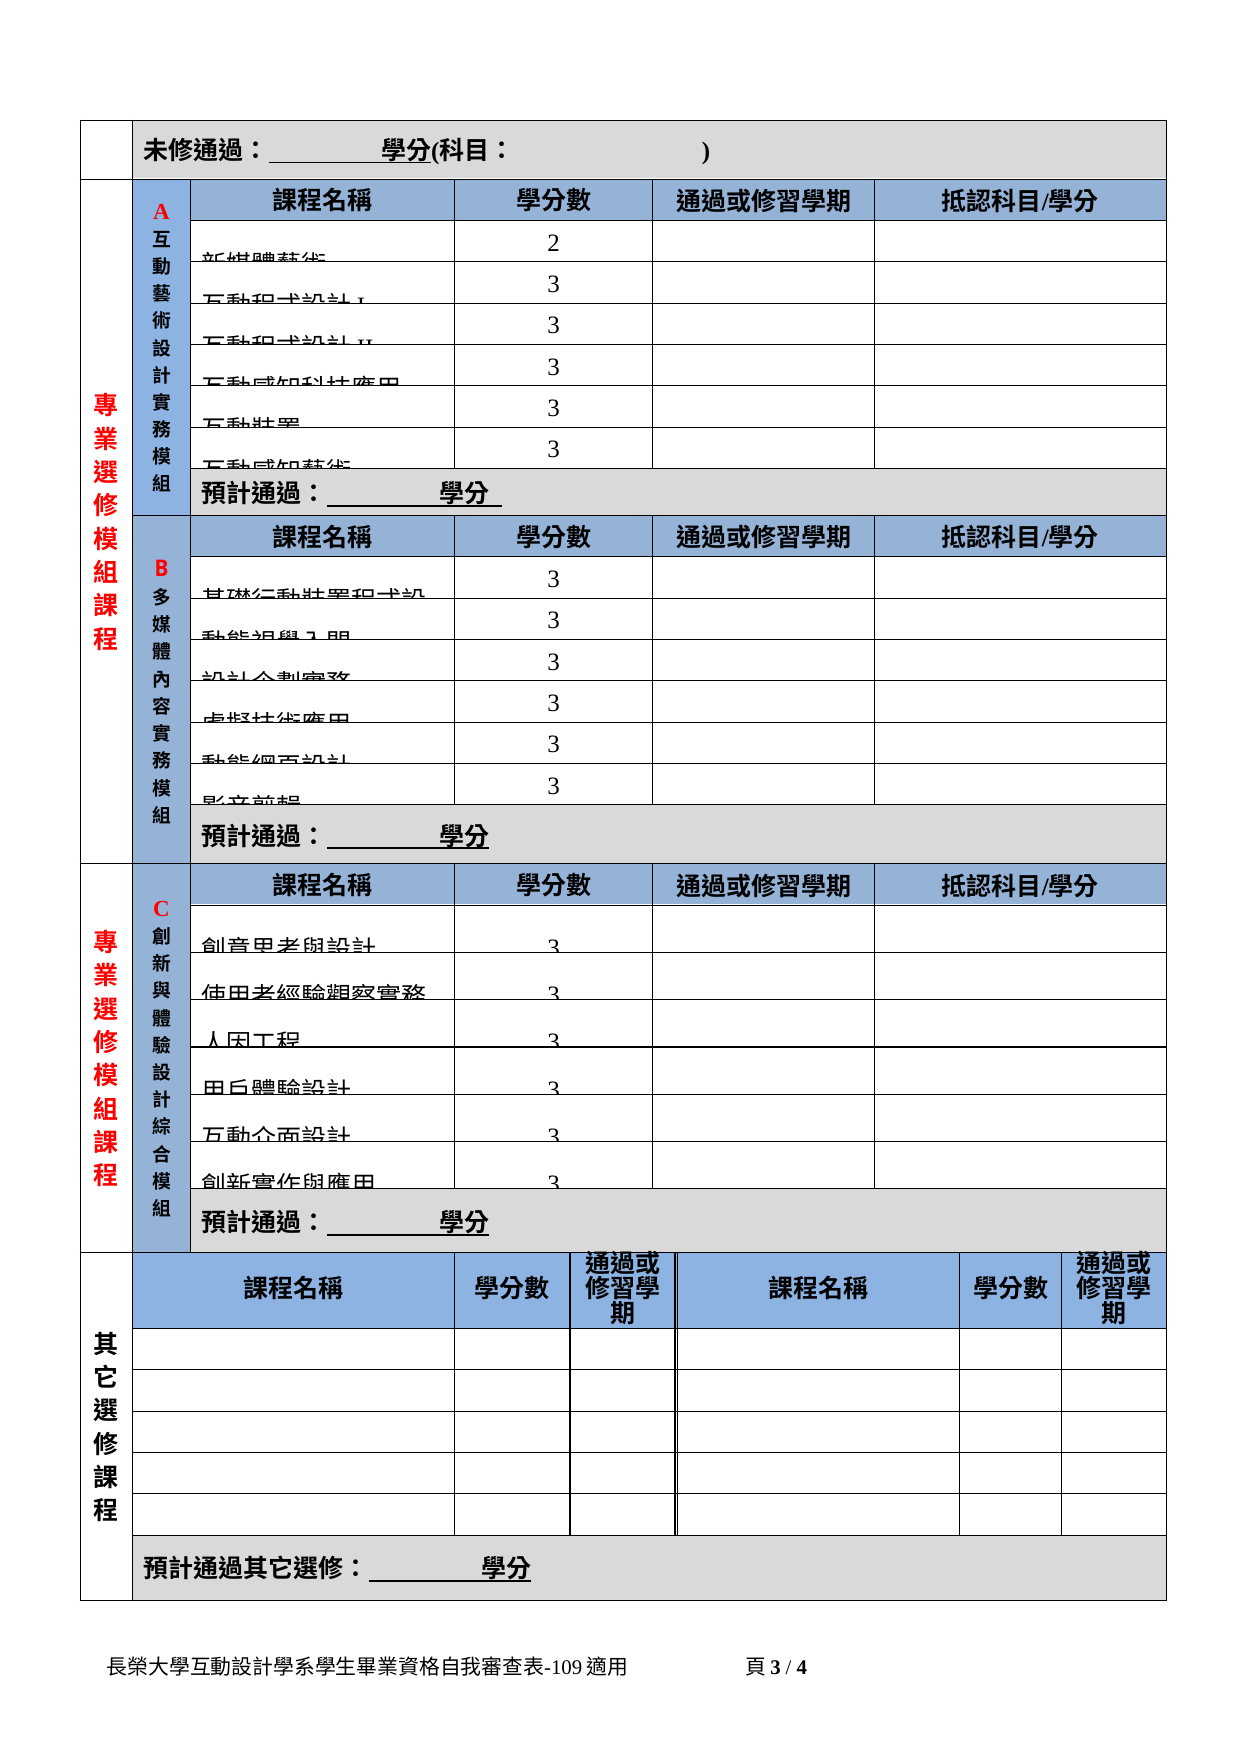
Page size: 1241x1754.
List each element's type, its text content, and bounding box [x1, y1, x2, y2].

table_cell 專業選修模組課 程 [81, 864, 132, 1252]
table_cell 學分數 [455, 516, 652, 556]
table_cell [571, 1412, 674, 1452]
table_cell 抵認科目/學分 [875, 180, 1166, 220]
table_cell [653, 428, 874, 468]
table_cell [1167, 680, 1173, 722]
table_cell 預計通過： 學分 [191, 1189, 1166, 1252]
table_cell [1167, 952, 1173, 999]
table_cell 抵認科目/學分 [875, 864, 1166, 904]
table_cell [960, 1453, 1061, 1493]
table_cell [1167, 1328, 1173, 1369]
table_cell [1167, 261, 1173, 303]
table_cell [455, 1494, 569, 1535]
table_cell [1167, 999, 1173, 1046]
table_cell [875, 428, 1166, 468]
table_cell 3 [455, 304, 652, 344]
table_cell 預計通過其它選修： 學分 [133, 1536, 1166, 1600]
table_cell 3 [455, 345, 652, 385]
table_cell A 互動藝術設計實務模組 [133, 180, 190, 515]
table_cell [133, 1412, 454, 1452]
table_cell 3 [455, 428, 652, 468]
table_cell [875, 764, 1166, 804]
table_cell [875, 345, 1166, 385]
table_cell [1167, 598, 1173, 639]
table_cell 動態視覺入門 [191, 599, 454, 639]
table_cell 通過或修習學期 [653, 864, 874, 904]
table_cell 課程名稱 [191, 516, 454, 556]
table_cell 虛擬技術應用 [191, 681, 454, 722]
table_cell [1167, 1252, 1173, 1328]
table_cell 未修通過： 學分(科目： ) [133, 121, 1166, 178]
table_cell 學分數 [455, 1253, 569, 1328]
table_cell [653, 681, 874, 722]
table_cell 3 [455, 599, 652, 639]
table_cell [875, 906, 1166, 952]
table_cell [133, 1370, 454, 1411]
table_cell [875, 557, 1166, 597]
table_cell [1062, 1370, 1166, 1411]
table_cell 3 [455, 640, 652, 680]
table_cell [571, 1370, 674, 1411]
table_cell [1167, 120, 1173, 178]
table_cell [1062, 1453, 1166, 1493]
table_cell [1167, 1188, 1173, 1252]
table_cell 互動介面設計 [191, 1095, 454, 1141]
table_cell [875, 640, 1166, 680]
table_cell [1167, 427, 1173, 468]
table_cell [875, 1142, 1166, 1188]
table_cell [1167, 863, 1173, 904]
table_cell [133, 1494, 454, 1535]
table_cell [678, 1412, 959, 1452]
table_cell [653, 1048, 874, 1094]
table_cell 3 [455, 906, 652, 952]
table_cell 互動感知藝術 [191, 428, 454, 468]
table_cell 專業選修模組課 程 [81, 180, 132, 863]
table_cell 設計企劃實務 [191, 640, 454, 680]
table_cell [571, 1494, 674, 1535]
table_cell [678, 1329, 959, 1369]
table_cell 使用者經驗觀察實務 [191, 953, 454, 999]
table_cell [653, 1142, 874, 1188]
table_cell 用戶體驗設計 [191, 1048, 454, 1094]
table_cell 創意思考與設計 [191, 906, 454, 952]
table_cell 3 [455, 1142, 652, 1188]
table_cell [653, 304, 874, 344]
table_cell [455, 1329, 569, 1369]
table_cell [1167, 515, 1173, 556]
table_cell [960, 1412, 1061, 1452]
table_cell [1167, 804, 1173, 863]
table_cell [653, 1000, 874, 1046]
table_cell [653, 221, 874, 261]
table_cell [455, 1412, 569, 1452]
table_cell [1167, 1141, 1173, 1188]
table_cell 預計通過： 學分 [191, 469, 1166, 515]
table_cell [653, 953, 874, 999]
table_cell [960, 1494, 1061, 1535]
table_cell [875, 723, 1166, 763]
table_cell [678, 1453, 959, 1493]
table_cell [571, 1453, 674, 1493]
table_cell 3 [455, 1048, 652, 1094]
table_cell 通過或修習學期 [1062, 1253, 1166, 1328]
table_cell [1167, 1046, 1173, 1094]
table_cell [1167, 905, 1173, 952]
table_cell 抵認科目/學分 [875, 516, 1166, 556]
table_cell [1167, 1094, 1173, 1141]
table_cell [875, 221, 1166, 261]
table_cell [875, 262, 1166, 303]
table_cell 課程名稱 [133, 1253, 454, 1328]
table_cell [1167, 1452, 1173, 1493]
table_cell [875, 1000, 1166, 1046]
table_cell 課程名稱 [678, 1253, 959, 1328]
table_cell 3 [455, 1000, 652, 1046]
table_cell 2 [455, 221, 652, 261]
table_cell [1167, 303, 1173, 344]
table_cell 新媒體藝術 [191, 221, 454, 261]
table_cell [653, 345, 874, 385]
table_cell [1167, 722, 1173, 763]
table_cell [1167, 179, 1173, 220]
table_cell [875, 953, 1166, 999]
table_cell [653, 557, 874, 597]
table_cell C 創新與體驗設計綜合模組 [133, 864, 190, 1252]
table_cell 創新實作與應用 [191, 1142, 454, 1188]
table_cell [875, 386, 1166, 427]
table_cell 互動程式設計II [191, 304, 454, 344]
table_cell B 多媒體內容實務模組 [133, 516, 190, 863]
table_cell 課程名稱 [191, 864, 454, 904]
table_cell 3 [455, 681, 652, 722]
table_cell [81, 121, 132, 178]
table_cell [1167, 1493, 1173, 1535]
table_cell [653, 1095, 874, 1141]
table_cell [1167, 220, 1173, 261]
table_cell [875, 1095, 1166, 1141]
table_cell [1167, 385, 1173, 427]
table_cell [875, 681, 1166, 722]
table_cell [653, 262, 874, 303]
table_cell 3 [455, 262, 652, 303]
table_cell 互動感知科技應用 [191, 345, 454, 385]
table_cell [133, 1329, 454, 1369]
table_cell 其它選修課程 [81, 1253, 132, 1600]
table_cell [653, 906, 874, 952]
table_cell 通過或修習學期 [653, 516, 874, 556]
table_cell [1062, 1412, 1166, 1452]
table_cell [653, 764, 874, 804]
table_cell [571, 1329, 674, 1369]
table_cell 互動程式設計I [191, 262, 454, 303]
table_cell [653, 599, 874, 639]
table_cell 互動裝置 [191, 386, 454, 427]
table_cell [455, 1370, 569, 1411]
table_cell [1167, 1535, 1173, 1600]
table_cell 3 [455, 764, 652, 804]
table_cell 3 [455, 953, 652, 999]
table_cell [1167, 639, 1173, 680]
table_cell 3 [455, 723, 652, 763]
table_cell [1167, 468, 1173, 515]
table_cell [653, 640, 874, 680]
table_cell [133, 1453, 454, 1493]
table_cell [1167, 344, 1173, 385]
table_cell [1167, 1411, 1173, 1452]
table_cell [455, 1453, 569, 1493]
table_cell 通過或修習學期 [571, 1253, 674, 1328]
table_cell 動態網頁設計 [191, 723, 454, 763]
table_cell 3 [455, 557, 652, 597]
table_cell [1167, 763, 1173, 804]
table_cell [1062, 1494, 1166, 1535]
table_cell [875, 1048, 1166, 1094]
table_cell [960, 1370, 1061, 1411]
table_cell [1062, 1329, 1166, 1369]
table_cell 基礎行動裝置程式設計 [191, 557, 454, 597]
table_cell [678, 1370, 959, 1411]
table_cell 人因工程 [191, 1000, 454, 1046]
table_cell [653, 723, 874, 763]
table_cell 3 [455, 1095, 652, 1141]
table_cell [1167, 1369, 1173, 1411]
table_cell 學分數 [960, 1253, 1061, 1328]
table_cell [960, 1329, 1061, 1369]
table_cell [1167, 556, 1173, 597]
table_cell 影音剪輯 [191, 764, 454, 804]
table_cell 學分數 [455, 864, 652, 904]
table_cell 通過或修習學期 [653, 180, 874, 220]
table_cell 預計通過： 學分 [191, 805, 1166, 863]
table_cell [875, 304, 1166, 344]
table_cell 3 [455, 386, 652, 427]
table_cell 學分數 [455, 180, 652, 220]
table_cell [875, 599, 1166, 639]
table_cell 課程名稱 [191, 180, 454, 220]
table_cell [678, 1494, 959, 1535]
table_cell [653, 386, 874, 427]
